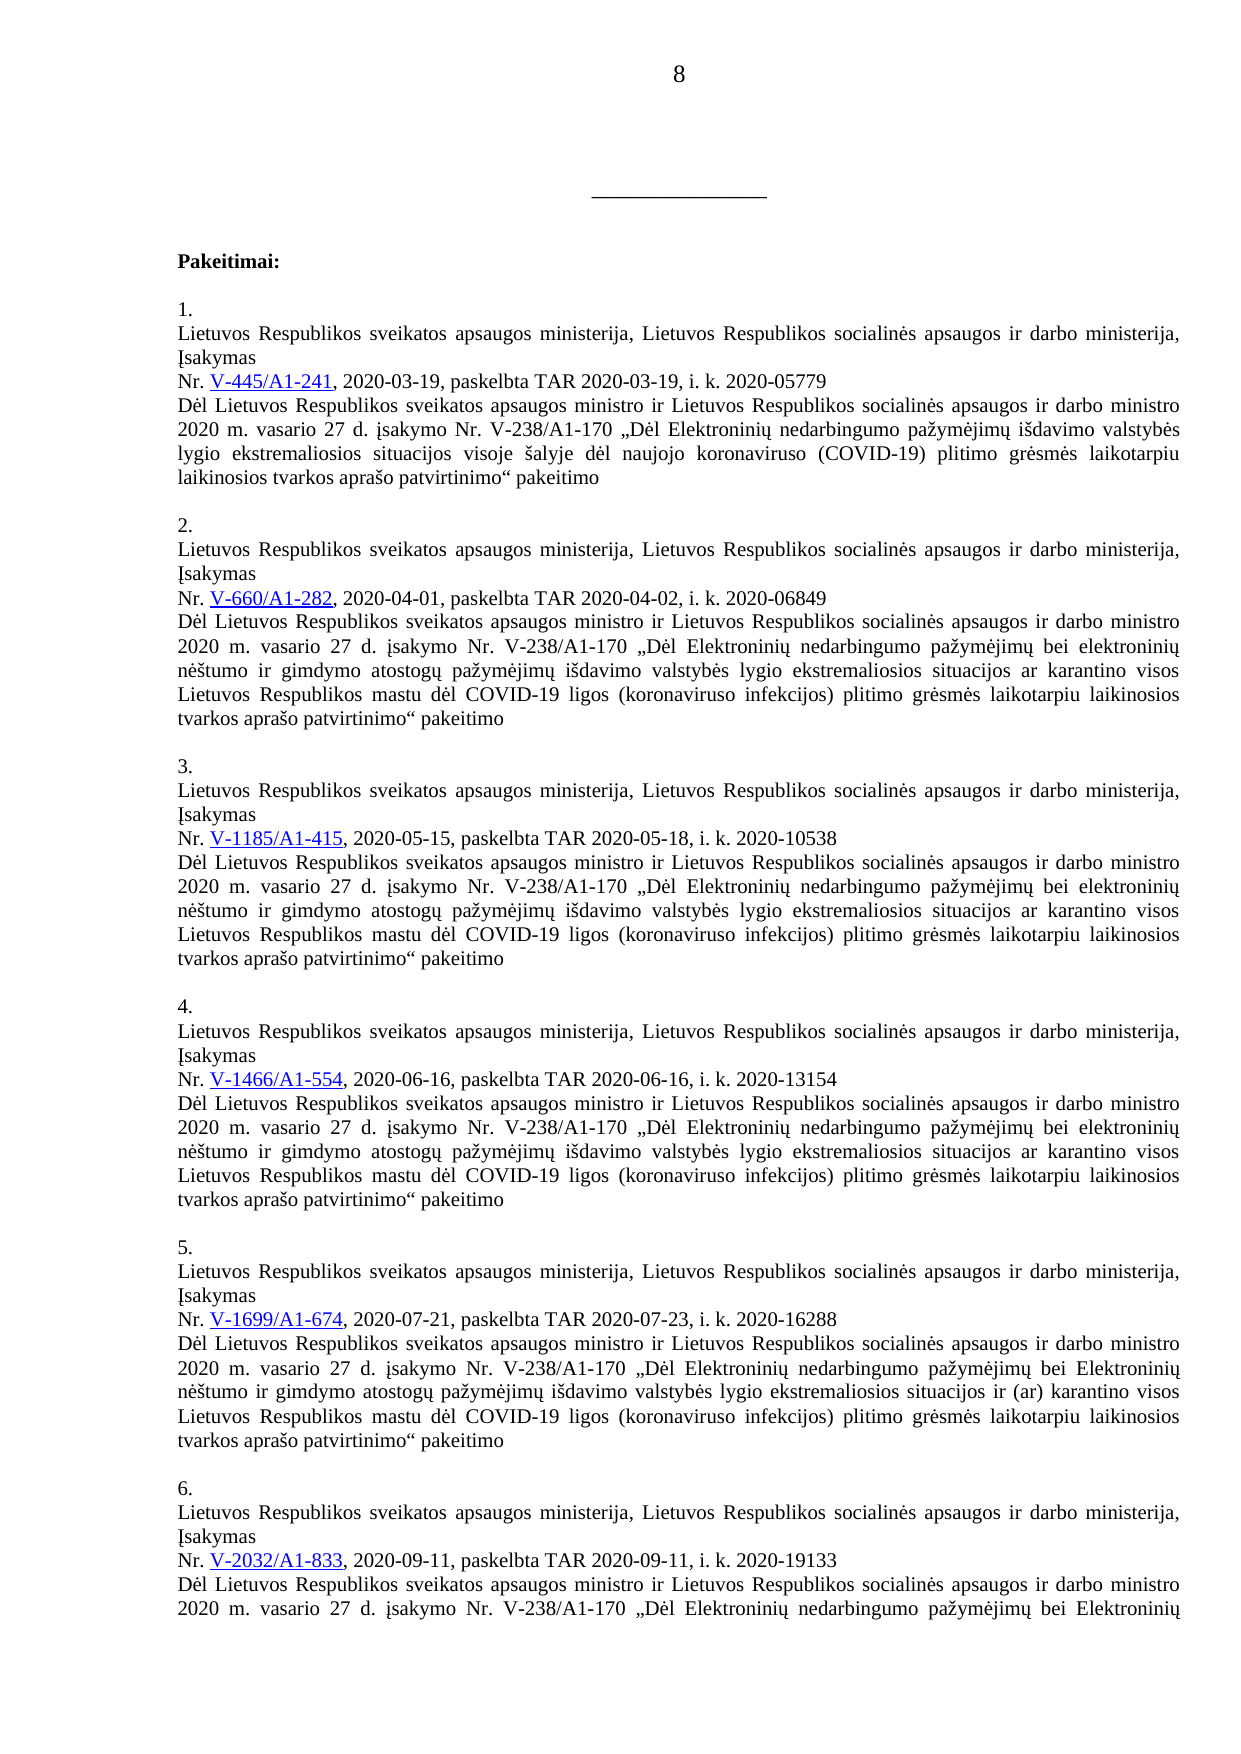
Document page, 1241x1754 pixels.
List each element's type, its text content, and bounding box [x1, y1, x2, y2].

text Dėl Lietuvos Respublikos sveikatos apsaugos ministro ir Lietuvos Respublikos socialinės apsaugos ir darbo ministro 2020 m. vasario 27 d. įsakymo Nr. V-238/A1-170 „Dėl Elektroninių nedarbingumo pažymėjimų bei elektroninių nėštumo ir gimdymo atostogų pažymėjimų išdavimo valstybės lygio ekstremaliosios situacijos ar karantino visos Lietuvos Respublikos mastu dėl COVID-19 ligos (koronaviruso infekcijos) plitimo grėsmės laikotarpiu laikinosios tvarkos aprašo patvirtinimo“ pakeitimo [177, 609, 1181, 730]
text Nr. V-1699/A1-674, 2020-07-21, paskelbta TAR 2020-07-23, i. k. 2020-16288 [177, 1307, 1181, 1331]
text Nr. V-445/A1-241, 2020-03-19, paskelbta TAR 2020-03-19, i. k. 2020-05779 [177, 369, 1181, 393]
text Dėl Lietuvos Respublikos sveikatos apsaugos ministro ir Lietuvos Respublikos socialinės apsaugos ir darbo ministro 2020 m. vasario 27 d. įsakymo Nr. V-238/A1-170 „Dėl Elektroninių nedarbingumo pažymėjimų bei elektroninių nėštumo ir gimdymo atostogų pažymėjimų išdavimo valstybės lygio ekstremaliosios situacijos ar karantino visos Lietuvos Respublikos mastu dėl COVID-19 ligos (koronaviruso infekcijos) plitimo grėsmės laikotarpiu laikinosios tvarkos aprašo patvirtinimo“ pakeitimo [177, 850, 1181, 970]
text Nr. V-660/A1-282, 2020-04-01, paskelbta TAR 2020-04-02, i. k. 2020-06849 [177, 585, 1181, 609]
text Nr. V-2032/A1-833, 2020-09-11, paskelbta TAR 2020-09-11, i. k. 2020-19133 [177, 1548, 1181, 1572]
text Lietuvos Respublikos sveikatos apsaugos ministerija, Lietuvos Respublikos socialinės apsaugos ir darbo ministerija, Įsakymas [177, 1018, 1181, 1067]
text Lietuvos Respublikos sveikatos apsaugos ministerija, Lietuvos Respublikos socialinės apsaugos ir darbo ministerija, Įsakymas [177, 778, 1181, 826]
text 6. [177, 1476, 1181, 1500]
text Lietuvos Respublikos sveikatos apsaugos ministerija, Lietuvos Respublikos socialinės apsaugos ir darbo ministerija, Įsakymas [177, 537, 1181, 585]
text 1. [177, 297, 1181, 321]
text Nr. V-1466/A1-554, 2020-06-16, paskelbta TAR 2020-06-16, i. k. 2020-13154 [177, 1067, 1181, 1091]
text Lietuvos Respublikos sveikatos apsaugos ministerija, Lietuvos Respublikos socialinės apsaugos ir darbo ministerija, Įsakymas [177, 1259, 1181, 1307]
text ______________ [177, 172, 1181, 200]
text Dėl Lietuvos Respublikos sveikatos apsaugos ministro ir Lietuvos Respublikos socialinės apsaugos ir darbo ministro 2020 m. vasario 27 d. įsakymo Nr. V-238/A1-170 „Dėl Elektroninių nedarbingumo pažymėjimų bei Elektroninių [177, 1572, 1181, 1620]
text Dėl Lietuvos Respublikos sveikatos apsaugos ministro ir Lietuvos Respublikos socialinės apsaugos ir darbo ministro 2020 m. vasario 27 d. įsakymo Nr. V-238/A1-170 „Dėl Elektroninių nedarbingumo pažymėjimų bei Elektroninių nėštumo ir gimdymo atostogų pažymėjimų išdavimo valstybės lygio ekstremaliosios situacijos ir (ar) karantino visos Lietuvos Respublikos mastu dėl COVID-19 ligos (koronaviruso infekcijos) plitimo grėsmės laikotarpiu laikinosios tvarkos aprašo patvirtinimo“ pakeitimo [177, 1331, 1181, 1452]
text Pakeitimai: [177, 248, 1181, 273]
text 4. [177, 994, 1181, 1018]
text 5. [177, 1235, 1181, 1259]
text Nr. V-1185/A1-415, 2020-05-15, paskelbta TAR 2020-05-18, i. k. 2020-10538 [177, 826, 1181, 850]
text Dėl Lietuvos Respublikos sveikatos apsaugos ministro ir Lietuvos Respublikos socialinės apsaugos ir darbo ministro 2020 m. vasario 27 d. įsakymo Nr. V-238/A1-170 „Dėl Elektroninių nedarbingumo pažymėjimų bei elektroninių nėštumo ir gimdymo atostogų pažymėjimų išdavimo valstybės lygio ekstremaliosios situacijos ar karantino visos Lietuvos Respublikos mastu dėl COVID-19 ligos (koronaviruso infekcijos) plitimo grėsmės laikotarpiu laikinosios tvarkos aprašo patvirtinimo“ pakeitimo [177, 1091, 1181, 1211]
text Lietuvos Respublikos sveikatos apsaugos ministerija, Lietuvos Respublikos socialinės apsaugos ir darbo ministerija, Įsakymas [177, 1500, 1181, 1548]
text 3. [177, 754, 1181, 778]
text 2. [177, 513, 1181, 537]
text Lietuvos Respublikos sveikatos apsaugos ministerija, Lietuvos Respublikos socialinės apsaugos ir darbo ministerija, Įsakymas [177, 321, 1181, 369]
text Dėl Lietuvos Respublikos sveikatos apsaugos ministro ir Lietuvos Respublikos socialinės apsaugos ir darbo ministro 2020 m. vasario 27 d. įsakymo Nr. V-238/A1-170 „Dėl Elektroninių nedarbingumo pažymėjimų išdavimo valstybės lygio ekstremaliosios situacijos visoje šalyje dėl naujojo koronaviruso (COVID-19) plitimo grėsmės laikotarpiu laikinosios tvarkos aprašo patvirtinimo“ pakeitimo [177, 393, 1181, 489]
